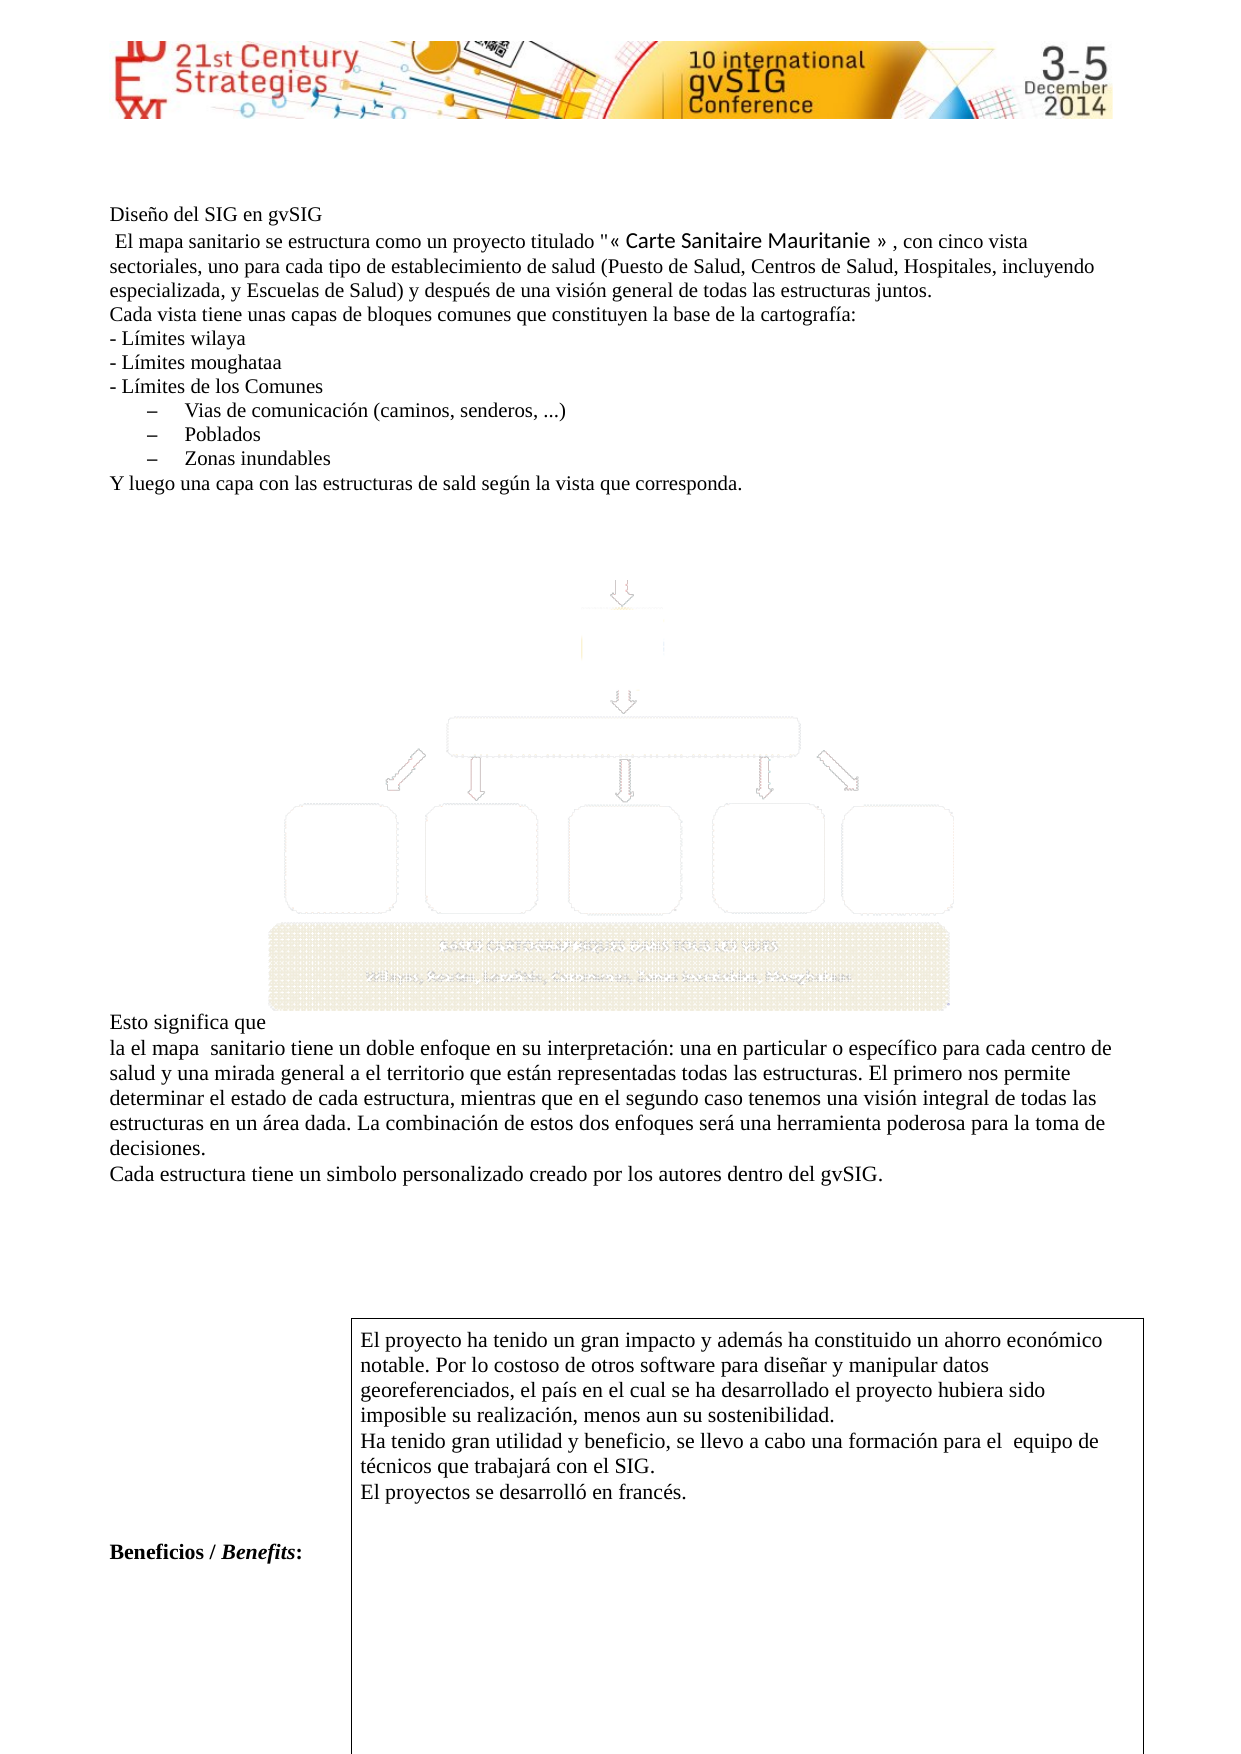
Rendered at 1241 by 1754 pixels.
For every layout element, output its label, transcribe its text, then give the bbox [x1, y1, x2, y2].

text El mapa sanitario se estructura como un proyecto titulado "« Carte Sanitaire Mauritanie » , con cinco vista sectoriales, uno para cada tipo de establecimiento de salud (Puesto de Salud, Centros de Salud, Hospitales, incluyendo especializada, y Escuelas de Salud) y después de una visión general de todas las estructuras juntos. [109, 226, 1113, 302]
text Y luego una capa con las estructuras de sald según la vista que corresponda. [109, 470, 1113, 494]
list Vias de comunicación (caminos, senderos, ...) [147, 398, 1113, 422]
list Zonas inundables [147, 446, 1113, 470]
picture [109, 41, 1113, 119]
text El proyectos se desarrolló en francés. [360, 1479, 1134, 1504]
text Esto significa que la el mapa sanitario tiene un doble enfoque en su interpretación: una en particular o específico para cada centro de salud y una mirada general a el territorio que están representadas todas las estructuras. El primero nos permite determinar el estado de cada estructura, mientras que en el segundo caso tenemos una visión integral de todas las estructuras en un área dada. La combinación de estos dos enfoques será una herramienta poderosa para la toma de decisiones. [109, 1009, 1113, 1161]
text Cada estructura tiene un simbolo personalizado creado por los autores dentro del gvSIG. [109, 1161, 1113, 1186]
text - Límites de los Comunes [109, 374, 1113, 398]
text Cada vista tiene unas capas de bloques comunes que constituyen la base de la cartografía: [109, 302, 1113, 326]
text - Límites moughataa [109, 350, 1113, 374]
text Diseño del SIG en gvSIG [109, 202, 1113, 226]
text Beneficios / Benefits: [109, 1539, 351, 1564]
text - Límites wilaya [109, 326, 1113, 350]
list Poblados [147, 422, 1113, 446]
text Ha tenido gran utilidad y beneficio, se llevo a cabo una formación para el equipo de técnicos que trabajará con el SIG. [360, 1428, 1134, 1478]
text El proyecto ha tenido un gran impacto y además ha constituido un ahorro económico notable. Por lo costoso de otros software para diseñar y manipular datos georeferenciados, el país en el cual se ha desarrollado el proyecto hubiera sido imposible su realización, menos aun su sostenibilidad. [360, 1327, 1134, 1427]
